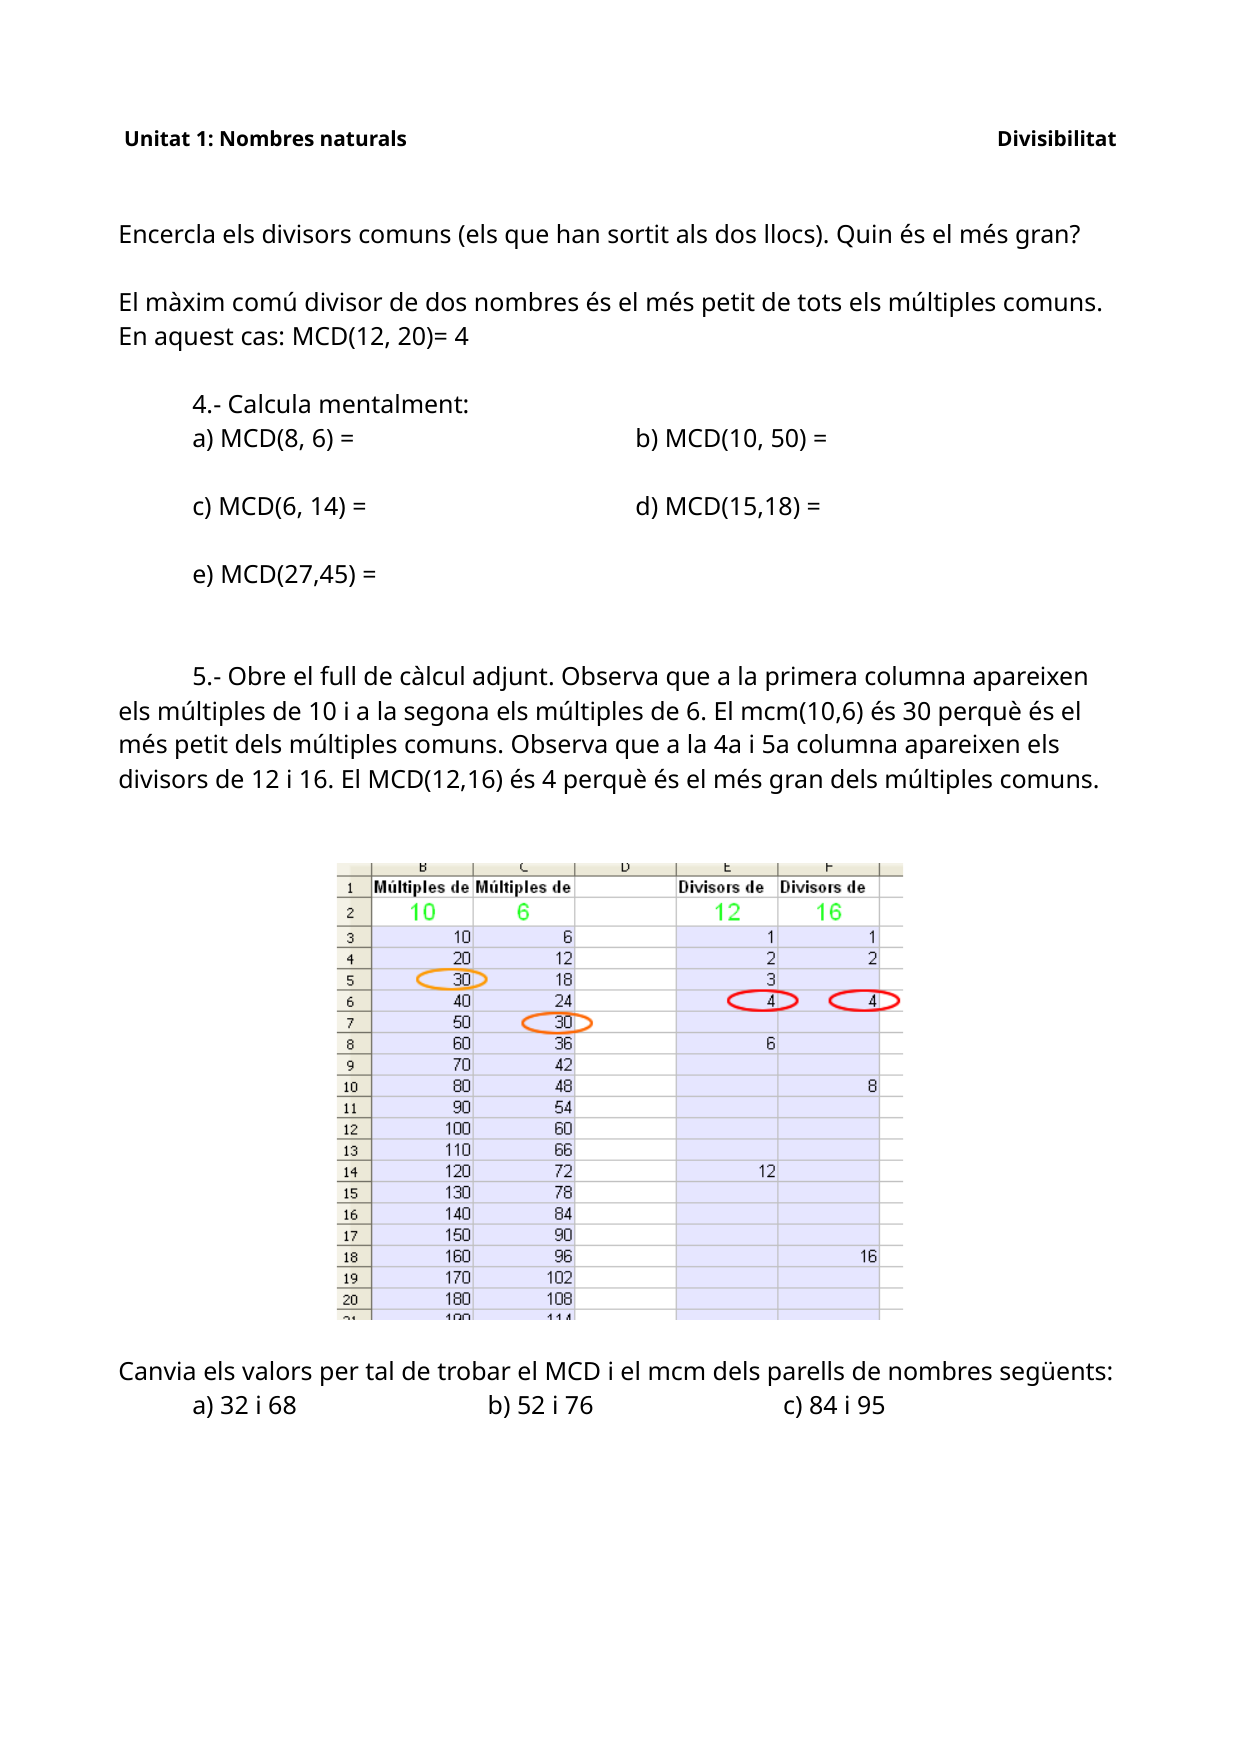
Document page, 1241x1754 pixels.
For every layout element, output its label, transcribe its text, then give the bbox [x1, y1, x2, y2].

text e) MCD(27,45) = [118, 557, 1122, 591]
text Encercla els divisors comuns (els que han sortit als dos llocs). Quin és el més gran? [118, 216, 1122, 250]
text c) MCD(6, 14) = d) MCD(15,18) = [118, 489, 1122, 523]
picture [336, 863, 904, 1320]
text a) 32 i 68 b) 52 i 76 c) 84 i 95 [118, 1388, 1122, 1422]
text El màxim comú divisor de dos nombres és el més petit de tots els múltiples comuns. En aquest cas: MCD(12, 20)= 4 [118, 284, 1122, 352]
text 4.- Calcula mentalment: [118, 387, 1122, 421]
text a) MCD(8, 6) = b) MCD(10, 50) = [118, 421, 1122, 455]
text 5.- Obre el full de càlcul adjunt. Observa que a la primera columna apareixen els múltiples de 10 i a la segona els múltiples de 6. El mcm(10,6) és 30 perquè és el més petit dels múltiples comuns. Observa que a la 4a i 5a columna apareixen els divisors de 12 i 16. El MCD(12,16) és 4 perquè és el més gran dels múltiples comuns. [118, 659, 1122, 795]
text Canvia els valors per tal de trobar el MCD i el mcm dels parells de nombres següents: [118, 1354, 1122, 1388]
